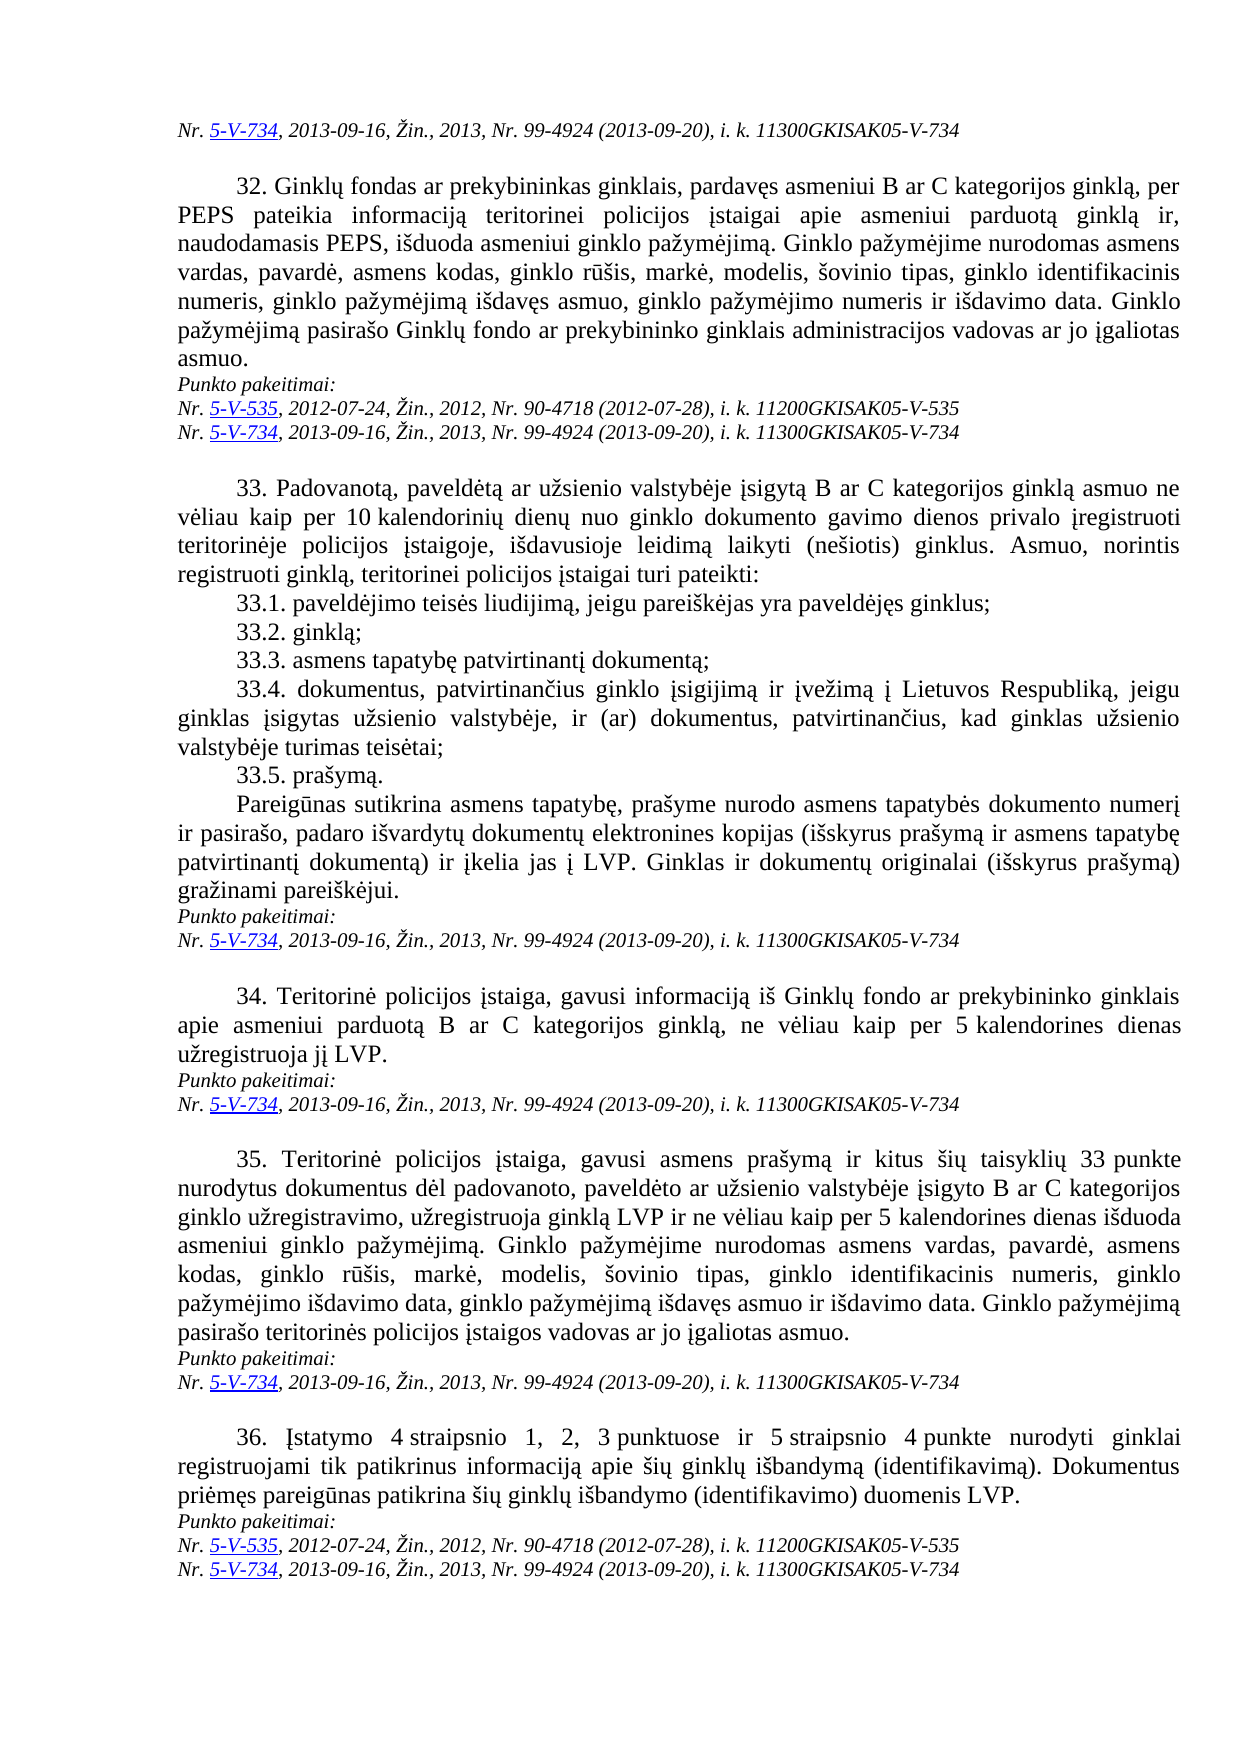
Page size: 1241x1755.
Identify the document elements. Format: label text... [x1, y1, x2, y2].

text 33.5. prašymą. [177, 761, 1181, 789]
text 33.3. asmens tapatybę patvirtinantį dokumentą; [177, 646, 1181, 674]
text 33.4. dokumentus, patvirtinančius ginklo įsigijimą ir įvežimą į Lietuvos Respubliką, jeigu ginklas įsigytas užsienio valstybėje, ir (ar) dokumentus, patvirtinančius, kad ginklas užsienio valstybėje turimas teisėtai; [177, 674, 1181, 761]
text 35. Teritorinė policijos įstaiga, gavusi asmens prašymą ir kitus šių taisyklių 33 punkte nurodytus dokumentus dėl padovanoto, paveldėto ar užsienio valstybėje įsigyto B ar C kategorijos ginklo užregistravimo, užregistruoja ginklą LVP ir ne vėliau kaip per 5 kalendorines dienas išduoda asmeniui ginklo pažymėjimą. Ginklo pažymėjime nurodomas asmens vardas, pavardė, asmens kodas, ginklo rūšis, markė, modelis, šovinio tipas, ginklo identifikacinis numeris, ginklo pažymėjimo išdavimo data, ginklo pažymėjimą išdavęs asmuo ir išdavimo data. Ginklo pažymėjimą pasirašo teritorinės policijos įstaigos vadovas ar jo įgaliotas asmuo. [177, 1144, 1181, 1346]
text Punkto pakeitimai: [177, 1067, 1181, 1092]
text Nr. 5-V-734, 2013-09-16, Žin., 2013, Nr. 99-4924 (2013-09-20), i. k. 11300GKISAK05-V-734 [177, 118, 1181, 142]
text Punkto pakeitimai: [177, 372, 1181, 396]
text 33. Padovanotą, paveldėtą ar užsienio valstybėje įsigytą B ar C kategorijos ginklą asmuo ne vėliau kaip per 10 kalendorinių dienų nuo ginklo dokumento gavimo dienos privalo įregistruoti teritorinėje policijos įstaigoje, išdavusioje leidimą laikyti (nešiotis) ginklus. Asmuo, norintis registruoti ginklą, teritorinei policijos įstaigai turi pateikti: [177, 473, 1181, 588]
text Pareigūnas sutikrina asmens tapatybę, prašyme nurodo asmens tapatybės dokumento numerį ir pasirašo, padaro išvardytų dokumentų elektronines kopijas (išskyrus prašymą ir asmens tapatybę patvirtinantį dokumentą) ir įkelia jas į LVP. Ginklas ir dokumentų originalai (išskyrus prašymą) gražinami pareiškėjui. [177, 789, 1181, 904]
text Nr. 5-V-734, 2013-09-16, Žin., 2013, Nr. 99-4924 (2013-09-20), i. k. 11300GKISAK05-V-734 [177, 928, 1181, 952]
text Punkto pakeitimai: [177, 904, 1181, 928]
text Nr. 5-V-734, 2013-09-16, Žin., 2013, Nr. 99-4924 (2013-09-20), i. k. 11300GKISAK05-V-734 [177, 1557, 1181, 1581]
text Nr. 5-V-734, 2013-09-16, Žin., 2013, Nr. 99-4924 (2013-09-20), i. k. 11300GKISAK05-V-734 [177, 1092, 1181, 1116]
text 33.1. paveldėjimo teisės liudijimą, jeigu pareiškėjas yra paveldėjęs ginklus; [177, 588, 1181, 617]
text Punkto pakeitimai: [177, 1509, 1181, 1533]
text Nr. 5-V-734, 2013-09-16, Žin., 2013, Nr. 99-4924 (2013-09-20), i. k. 11300GKISAK05-V-734 [177, 420, 1181, 444]
text 32. Ginklų fondas ar prekybininkas ginklais, pardavęs asmeniui B ar C kategorijos ginklą, per PEPS pateikia informaciją teritorinei policijos įstaigai apie asmeniui parduotą ginklą ir, naudodamasis PEPS, išduoda asmeniui ginklo pažymėjimą. Ginklo pažymėjime nurodomas asmens vardas, pavardė, asmens kodas, ginklo rūšis, markė, modelis, šovinio tipas, ginklo identifikacinis numeris, ginklo pažymėjimą išdavęs asmuo, ginklo pažymėjimo numeris ir išdavimo data. Ginklo pažymėjimą pasirašo Ginklų fondo ar prekybininko ginklais administracijos vadovas ar jo įgaliotas asmuo. [177, 171, 1181, 372]
text Punkto pakeitimai: [177, 1346, 1181, 1370]
text Nr. 5-V-535, 2012-07-24, Žin., 2012, Nr. 90-4718 (2012-07-28), i. k. 11200GKISAK05-V-535 [177, 396, 1181, 420]
text Nr. 5-V-734, 2013-09-16, Žin., 2013, Nr. 99-4924 (2013-09-20), i. k. 11300GKISAK05-V-734 [177, 1370, 1181, 1394]
text 34. Teritorinė policijos įstaiga, gavusi informaciją iš Ginklų fondo ar prekybininko ginklais apie asmeniui parduotą B ar C kategorijos ginklą, ne vėliau kaip per 5 kalendorines dienas užregistruoja jį LVP. [177, 981, 1181, 1067]
text Nr. 5-V-535, 2012-07-24, Žin., 2012, Nr. 90-4718 (2012-07-28), i. k. 11200GKISAK05-V-535 [177, 1533, 1181, 1557]
text 36. Įstatymo 4 straipsnio 1, 2, 3 punktuose ir 5 straipsnio 4 punkte nurodyti ginklai registruojami tik patikrinus informaciją apie šių ginklų išbandymą (identifikavimą). Dokumentus priėmęs pareigūnas patikrina šių ginklų išbandymo (identifikavimo) duomenis LVP. [177, 1422, 1181, 1509]
text 33.2. ginklą; [177, 617, 1181, 646]
